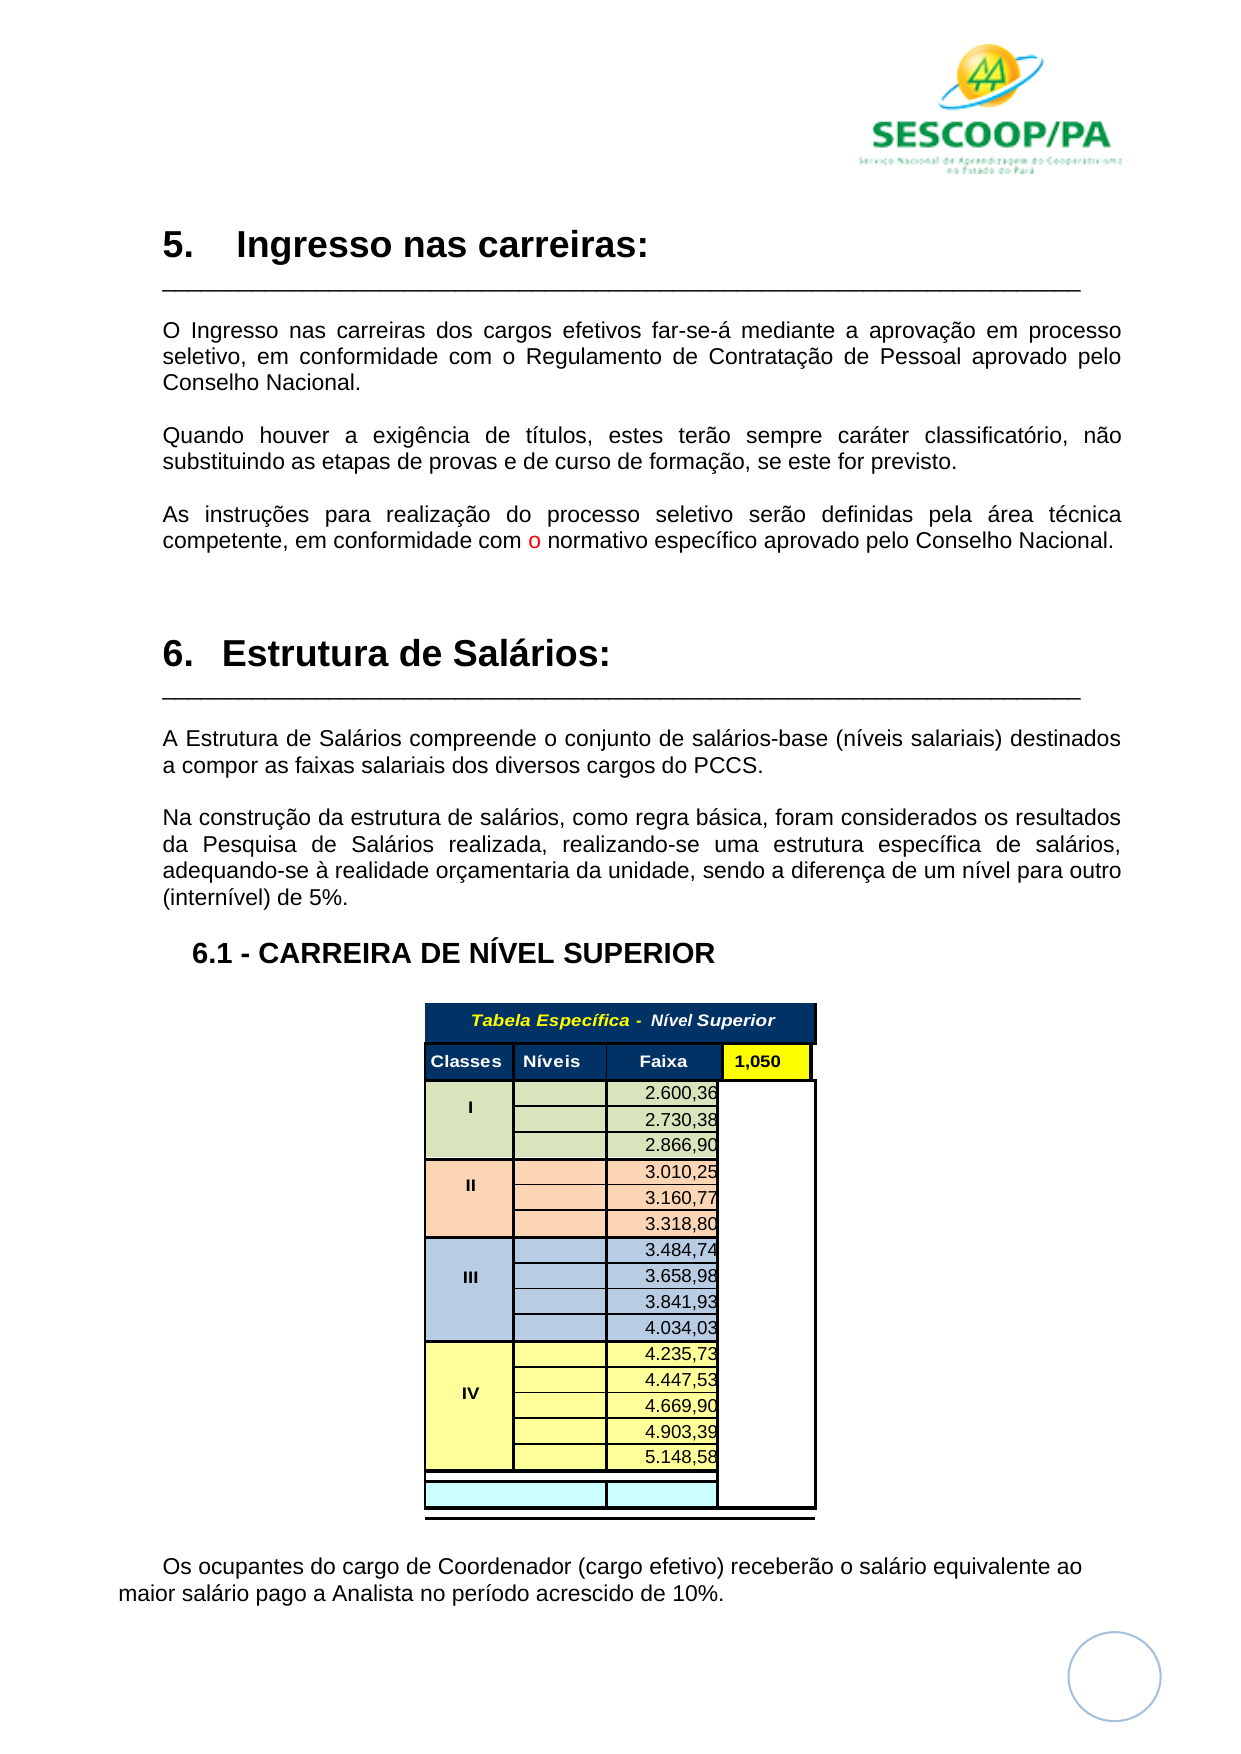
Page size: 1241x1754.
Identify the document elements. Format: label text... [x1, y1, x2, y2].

table_cell 1,979932 [608, 1483, 716, 1506]
table_cell 3 [515, 1133, 605, 1157]
table_cell 7 [515, 1239, 605, 1262]
table_cell [606, 1510, 815, 1517]
table_cell 1 [515, 1082, 605, 1105]
table_cell 3.010,25 [608, 1161, 716, 1184]
table_cell I [426, 1082, 512, 1157]
table_cell Faixa [607, 1045, 721, 1079]
table_cell 3.841,93 [608, 1289, 716, 1313]
table_cell 2.600,36 [608, 1082, 716, 1105]
table_cell 4.447,53 [608, 1368, 716, 1392]
table_cell 4 [515, 1161, 605, 1184]
table_cell 4.034,03 [608, 1315, 716, 1340]
table_cell III [426, 1239, 512, 1340]
table_cell 2.730,38 [608, 1107, 716, 1131]
table_cell 12 [515, 1368, 605, 1392]
table_cell 2 [515, 1107, 605, 1131]
table_cell 3.484,74 [608, 1239, 716, 1262]
list O Ingresso nas carreiras dos cargos efetivos far-se-á mediante a aprovação em processo seletivo, em conformidade com o Regulamento de Contratação de Pessoal aprovado pelo Conselho Nacional. [162, 317, 1122, 396]
table_cell 13 [515, 1393, 605, 1417]
table_cell 6 [515, 1211, 605, 1236]
table_cell [719, 1082, 814, 1506]
table_cell Níveis [515, 1045, 606, 1079]
table_cell 5.148,58 [608, 1445, 716, 1469]
table_cell 14 [515, 1419, 605, 1443]
table_cell Amplitude [426, 1483, 605, 1506]
table_cell 4.235,73 [608, 1343, 716, 1366]
table_cell 11 [515, 1343, 605, 1366]
text Na construção da estrutura de salários, como regra básica, foram considerados os resultados da Pesquisa de Salários realizada, realizando-se uma estrutura específica de salários, adequando-se à realidade orçamentaria da unidade, sendo a diferença de um nível para outro (internível) de 5%. [162, 804, 1122, 910]
table_cell [426, 1473, 716, 1479]
list Estrutura de Salários: [162, 631, 1122, 674]
table_cell 1,050 [724, 1045, 809, 1079]
table_cell 4.669,90 [608, 1393, 716, 1417]
table_cell 4.903,39 [608, 1419, 716, 1443]
table_cell II [426, 1161, 512, 1236]
list Ingresso nas carreiras: [162, 222, 1122, 266]
table_cell IV [426, 1343, 512, 1469]
table_cell 3.658,98 [608, 1264, 716, 1288]
table_cell 15 [515, 1445, 605, 1469]
table_cell 8 [515, 1264, 605, 1288]
text Os ocupantes do cargo de Coordenador (cargo efetivo) receberão o salário equivalente ao maior salário pago a Analista no período acrescido de 10%. [118, 1553, 1122, 1606]
table_header Tabela Específica - Nível Superior [425, 1003, 814, 1042]
list As instruções para realização do processo seletivo serão definidas pela área técnica competente, em conformidade com o normativo específico aprovado pelo Conselho Nacional. [162, 501, 1122, 554]
table_cell 3.318,80 [608, 1211, 716, 1236]
table_cell Classes [426, 1045, 512, 1079]
text A Estrutura de Salários compreende o conjunto de salários-base (níveis salariais) destinados a compor as faixas salariais dos diversos cargos do PCCS. [162, 725, 1122, 778]
text ________________________________________________________________________ [162, 266, 1122, 292]
table_cell 5 [515, 1185, 605, 1209]
list Quando houver a exigência de títulos, estes terão sempre caráter classificatório, não substituindo as etapas de provas e de curso de formação, se este for previsto. [162, 422, 1122, 475]
text ________________________________________________________________________ [162, 674, 1122, 701]
table_cell 2.866,90 [608, 1133, 716, 1157]
table_cell [425, 1510, 606, 1517]
table_cell 3.160,77 [608, 1185, 716, 1209]
table_cell 9 [515, 1289, 605, 1313]
table_cell 10 [515, 1315, 605, 1340]
list 6.1 - CARREIRA DE NÍVEL SUPERIOR [162, 936, 1122, 970]
